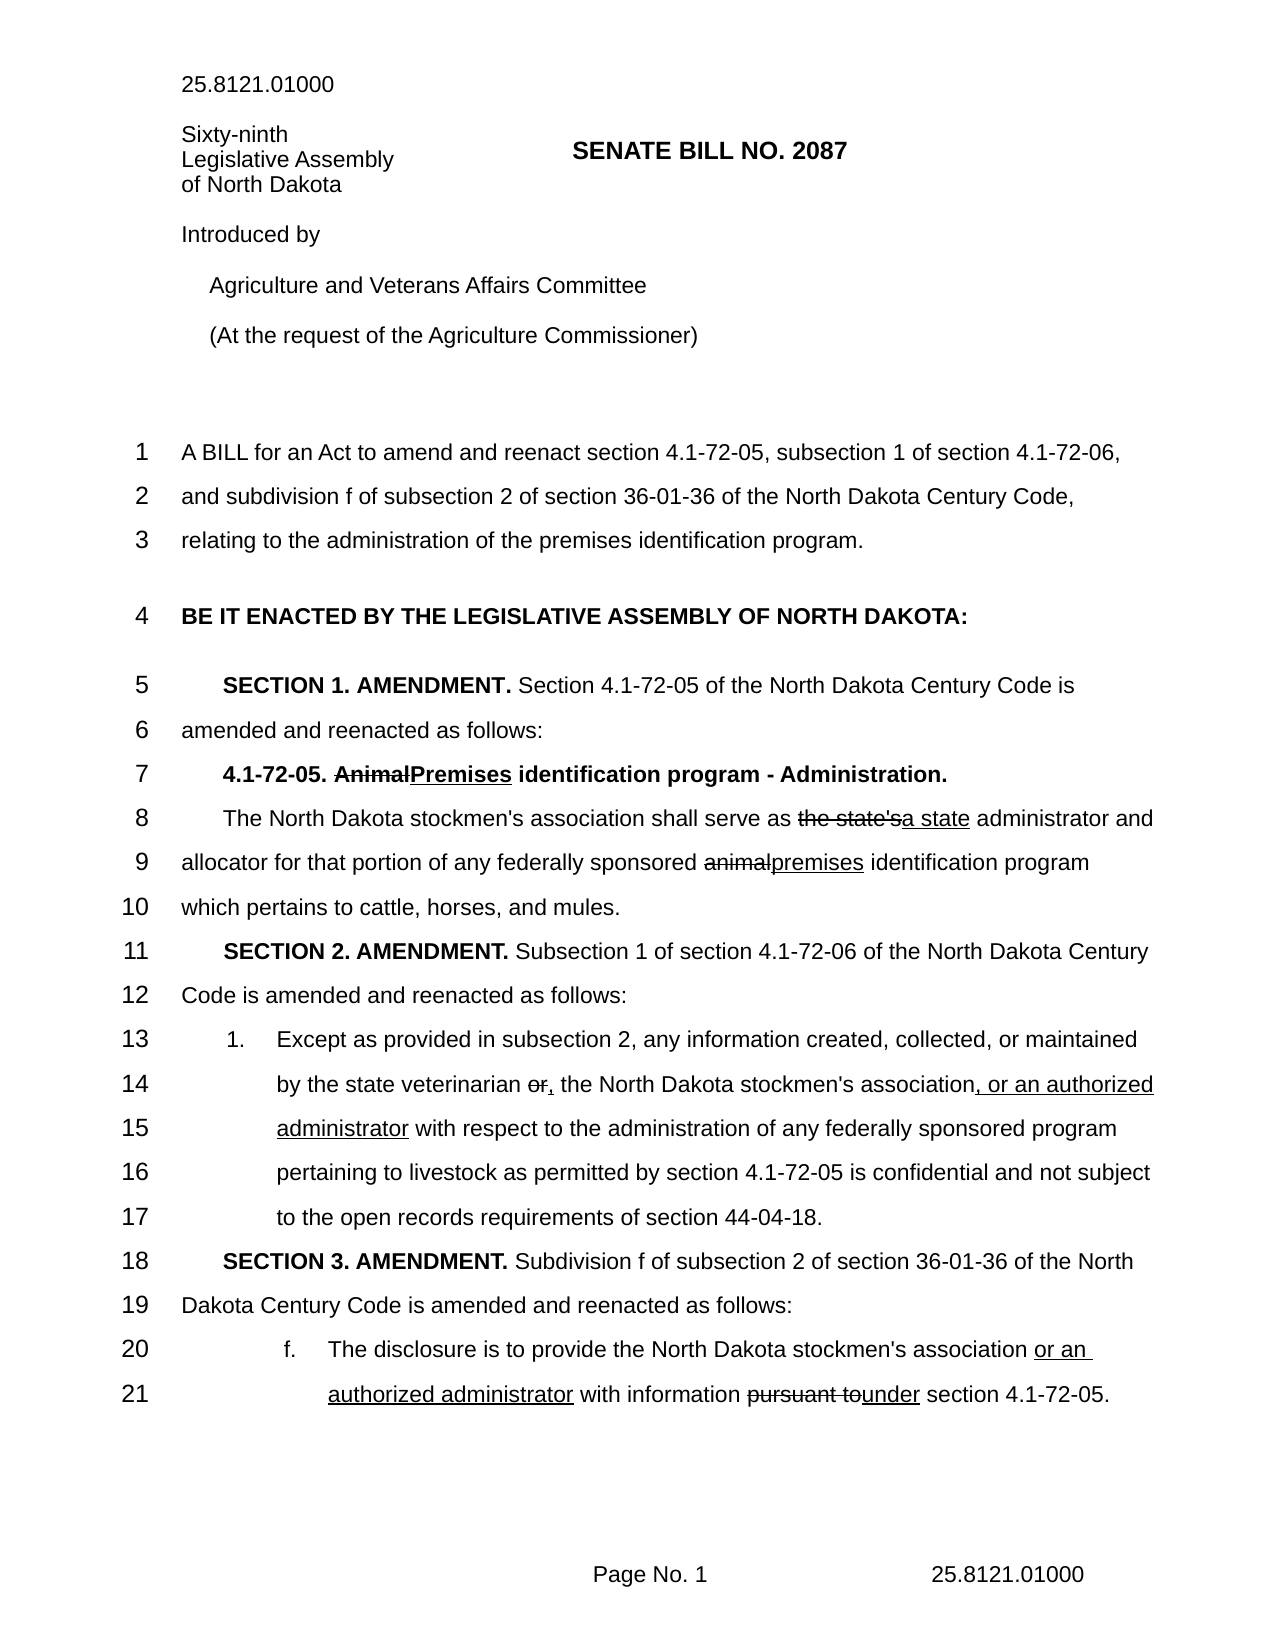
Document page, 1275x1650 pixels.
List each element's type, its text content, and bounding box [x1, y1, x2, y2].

title A BILL for an Act to amend and reenact section 4.1-72-05, subsection 1 of section 4.1‑72‑06, and subdivision f of subsection 2 of section 36‑01‑36 of the North Dakota Century Code, relating to the administration of the premises identification program. [181, 425, 1154, 558]
text . [181, 73, 1154, 133]
text 1. Except as provided in subsection 2, any information created, collected, or maintained by the state veterinarian or, the North Dakota stockmen's association, or an authorized administrator with respect to the administration of any federally sponsored program pertaining to livestock as permitted by section 4.1‑72‑05 is confidential and not subject to the open records requirements of section 44‑04‑18. [181, 1012, 1154, 1234]
text Legislative Assembly [181, 148, 1154, 173]
text Introduced by [181, 223, 1154, 248]
text BE IT ENACTED BY THE LEGISLATIVE ASSEMBLY OF NORTH DAKOTA: [181, 589, 1154, 633]
text of North Dakota [181, 173, 1154, 198]
text SECTION 3. AMENDMENT. Subdivision f of subsection 2 of section 36‑01‑36 of the North Dakota Century Code is amended and reenacted as follows: [181, 1234, 1154, 1322]
text f. The disclosure is to provide the North Dakota stockmen's association or an authorized administrator with information pursuant tounder section 4.1‑72‑05. [181, 1322, 1154, 1411]
text Agriculture and Veterans Affairs Committee [209, 275, 1154, 298]
text The North Dakota stockmen's association shall serve as the state'sa state administrator and allocator for that portion of any federally sponsored animalpremises identification program which pertains to cattle, horses, and mules. [181, 791, 1154, 924]
text (At the request of the Agriculture Commissioner) [209, 325, 1154, 348]
subtitle 4.1‑72‑05. AnimalPremises identification program ‑ Administration. [181, 747, 1154, 791]
title BILL NO. [565, 136, 848, 165]
text SECTION 2. AMENDMENT. Subsection 1 of section 4.1‑72‑06 of the North Dakota Century Code is amended and reenacted as follows: [181, 924, 1154, 1012]
text SECTION 1. AMENDMENT. Section 4.1‑72‑05 of the North Dakota Century Code is amended and reenacted as follows: [181, 658, 1154, 747]
